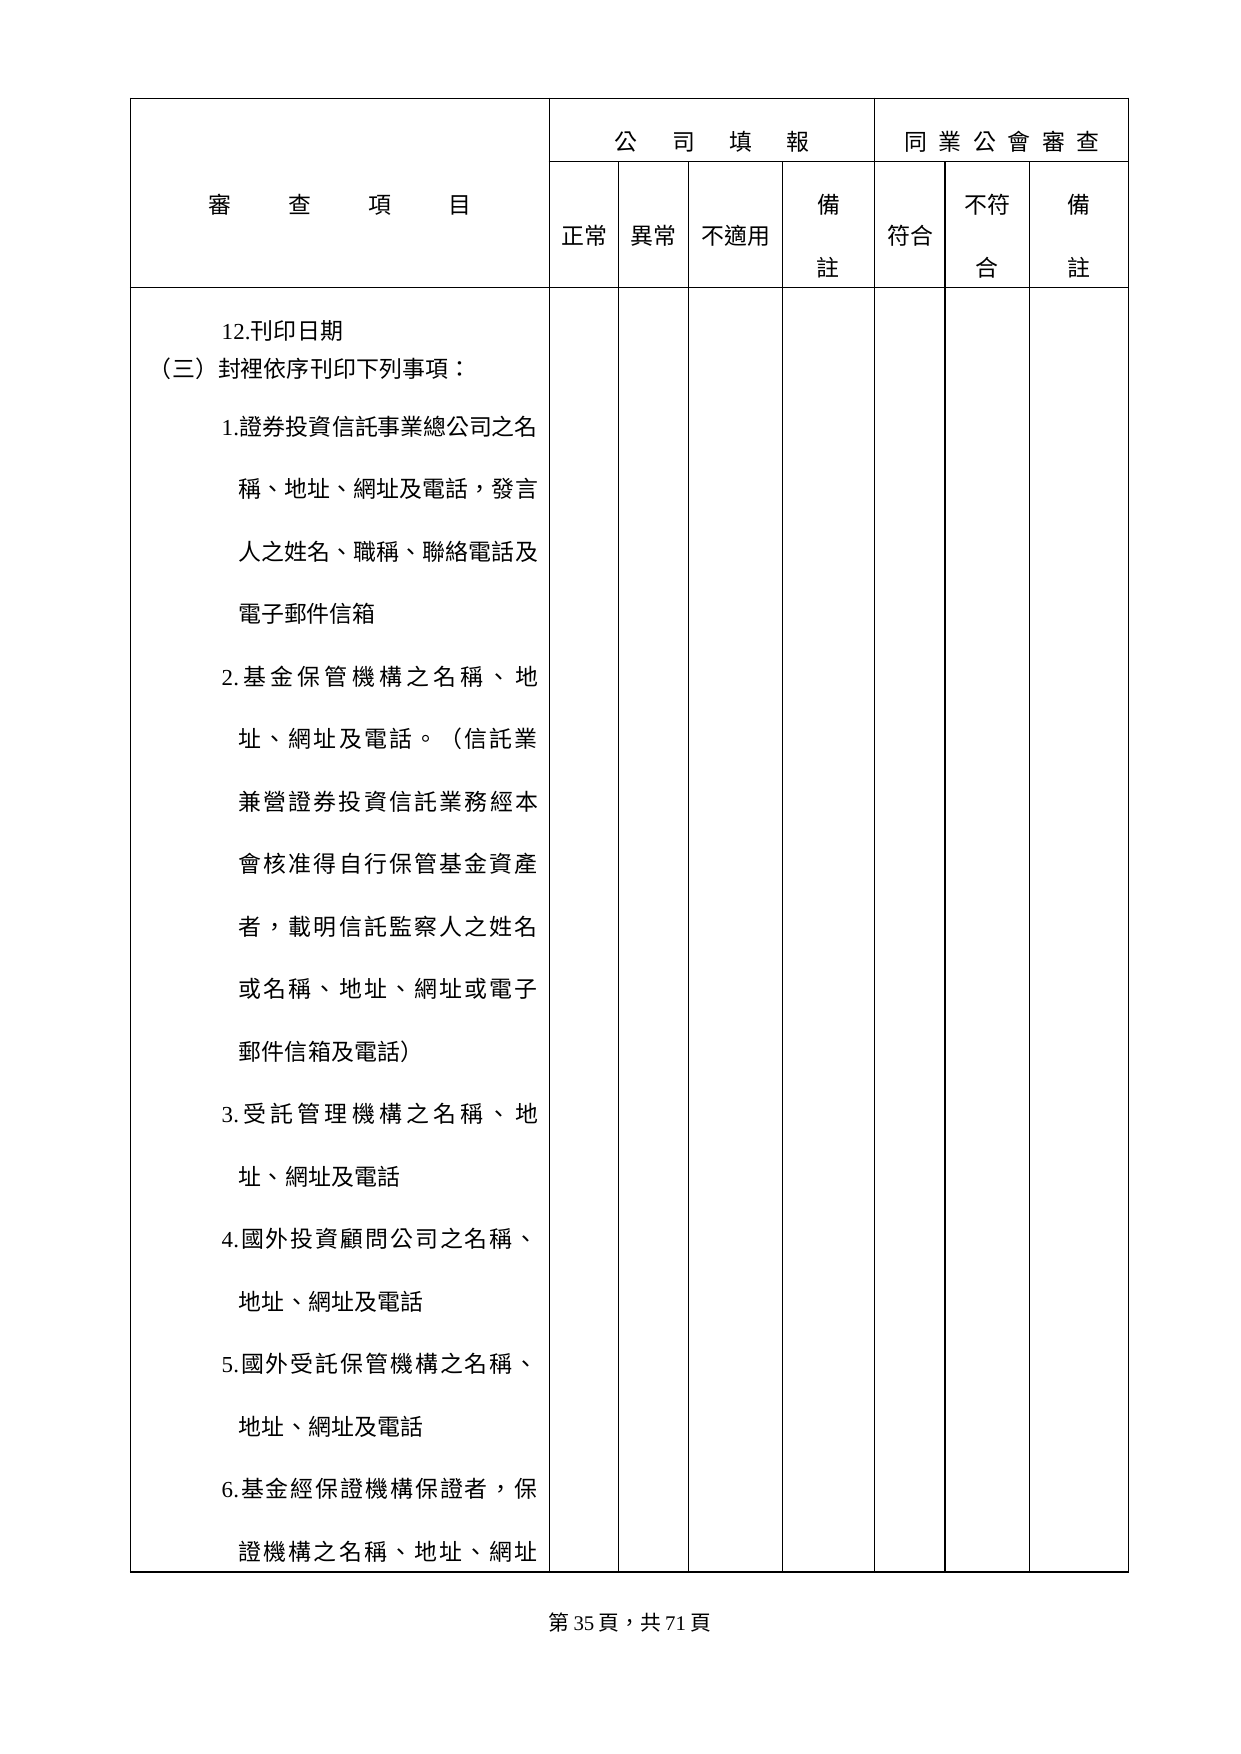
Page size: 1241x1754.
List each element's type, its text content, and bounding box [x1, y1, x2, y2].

table_header 同 業 公 會 審 查 [875, 99, 1128, 161]
table_cell 【公開說明書】 ※下列資料應符合金管會規定之格式 是否依證券投資信託事業募集證券投資信託基金公開說明書應行記載事項準則規定，於所編製公開說明書封面註明係申請（報）用之稿本 是否依證券投資信託事業募集證券投資信託基金公開說明書應行記載事項準則規定，記載下列事項： （一）編製目錄及頁次 （二）封面依序刊印事項： 1.基金名稱（保本型基金應用括弧以不同顏色顯著字體標明保本比率及基金之類型(保證型或保護型)） 2.基金種類（股票型、債券型、平衡型及多重資產型、保本型、組合型、指數型、指數股票型及主動式交易所交易基金）、貨幣市場基金、傘型或其他經金管會核定者 3.基本投資方針 4.基金型態（開放式或封閉式） 5.基金投資國外地區者，註明「投資國外」 6.基金以外幣計價者，註明本基金以______幣計價 7.本次核准發行總面額 8.本次核准發行受益權單位數 9.保本型基金為保證型者，保證機構之名稱 10.證券投資信託事業之名稱 11.以顯著方式刊印下列文字： （1）「本基金經金融監督管理委員會核准或同意生效，惟不表示本基金絕無風險。本證券投資信託事業以往之經理績效不保證本基金之最低投資收益；本證券投資信託事業除盡善良管理人之注意義務外，不負責本基金之盈虧，亦不保證最低之收益」 （2）保本型基金為保證型者，應刊印「本基金經金融監督管理委員會核准或同意生效，惟不表示本基金絕無風險。投資人持有本基金至到期日時，始可享有_____%的本金保證。投資人於到期日前買回者或有本基金信託契約第__條第一款至第六款應終止之情事者，不在保證範圍，投資人應承擔整個投資期間之相關費用，並依當時淨值計算買回價格。投資人應了解到期日前本基金之淨值可能因市場因素而波動。投資人在進行交易前，應確定已充分瞭解本基金之風險與特性。」等文字。 （3）保本型基金為保護型者，應刊印「本基金無提供保證機構保證之機制，係透過投資工具達成保護本金之功能。本基金經金融監督管理委員會核准或同意生效，惟不表示本基金絕無風險。投資人持有本基金至到期日時，始可享有_____%的本金保護。投資人於到期日前買回者或有本基金信託契約第___條應提前終止之情事者，不在保護範圍，投資人應承擔整個投資期間之相關費用，並依當時淨值計算買回價格。投資人應了解到期日前本基金之淨值可能因市場因素而波動，因保護並非保證，投資標的之發行人違約或發生信用風險等因素，將無法達到本金保護之效果，投資人在進行交易前，應確定已充分瞭解本基金之風險與特性。」等文字，後段文字並應以加大粗黑字體或不同顏色等特別顯著方式刊印。 （4）非投資等級債券基金應以不同顏色顯著字體方式，載明適合之投資人屬性，並刊印「投資人投資非投資等級債券基金不宜占其投資組合過高之比重」，及「本基金經金融監督管理委員會核准，惟不表示絕無風險。由於非投資等級債券之信用評等未達投資等級或未經信用評等，且對利率變動的敏感度甚高，故本基金可能會因利率上升、市場流動性下降，或債券發行機構違約不支付本金、利息或破產而蒙受虧損。本基金不適合無法承擔相關風險之投資人。基金經理公司以往之經理績效不保證基金之最低投資收益；基金經理公司除盡善良管理人之注意義務外，不負責本基金之盈虧，亦不保證最低之收益，投資人申購前應詳閱基金公開說明書。」等文字。 （5）環境、社會及治理相關主題基金，應刊印「本基金屬環境、社會及治理相關主題基金，永續相關重要發行資訊之揭露請詳見第__頁至第__頁」，定期評估資訊將於公司網站（https://）公告。 （6）有關本基金運用限制及投資風險之揭露請詳見第__頁至第__頁 （7）固定收益基金應以粗體字警示投資人投資基金應注意之風險，並應補充包含債券發行人違約之信用風險 （8）本公開說明書之內容如有虛偽或隱匿之情事者，應由本證券投資信託事業與負責人及其他曾在公開說明書上簽章者依法負責 （9）查詢本公開說明書之網址，包括本會指定之資訊申報網站之網址及公司揭露公開說明書相關資料之網址 （※公開資訊觀測站網址應為https://mops.twse.com. tw/mops/web/index） （10）信託業兼營證券投資信託業務經本會核准得自行保管基金資產者，應標明自行保管及設有信託監察人之字句 （11）主動式交易所交易基金，應刊印「本基金投資目標未追蹤、模擬或複製特定指數之表現，而係經理公司依其所訂投資策略進行基金投資」；主動式交易所交易基金設定績效指標者，另應刊印「本基金之績效指標係為基金績效評量之參考，本基金無追蹤、模擬或複製績效指標之表現」等文字。 12.刊印日期 （三）封裡依序刊印下列事項： 1.證券投資信託事業總公司之名稱、地址、網址及電話，發言人之姓名、職稱、聯絡電話及電子郵件信箱 2.基金保管機構之名稱、地址、網址及電話。（信託業兼營證券投資信託業務經本會核准得自行保管基金資產者，載明信託監察人之姓名或名稱、地址、網址或電子郵件信箱及電話） 3.受託管理機構之名稱、地址、網址及電話 4.國外投資顧問公司之名稱、地址、網址及電話 5.國外受託保管機構之名稱、地址、網址及電話 6.基金經保證機構保證者，保證機構之名稱、地址、網址及電話 7.受益憑證簽證機構之名稱、地址、網址及電話 8.受益憑證事務代理機構之名稱、地址、網址及電話 9.基金之財務報告簽證會計師姓名、事務所名稱、地址、網址及電話 10.證券投資信託事業或基金經信用評等機構評等者，信用評等機構之名稱、地址、網址及電話 11.公開說明書之陳列處所、分送方式及索取之方法 （四）封底應刊印事項： 證券投資信託事業及其負責人簽章或蓋章 （五）基金概況應刊印事項： 1.基金簡介 （1）發行總面額 （2）受益權單位總數 （3）每受益權單位面額 （4）得否追加發行 （5）成立條件(有成立日期者，亦一併列明) （6）預定發行日期 （7）存續期間 （8）投資地區及標的 (保本型基金應列示投資固定收益商品及證券相關商品之預估投資比率、投資商品之發行者、交易對象及參與率等) （9）基本投資方針及範圍簡述 （10）投資策略及特色之重點摘述 （11）本基金適合之投資人屬性分析 （12）銷售開始日 （13）銷售方式 （14）銷售價格 （15）最低申購金額 （16）證券投資信託事業為防制洗錢而可能要求申購人提出之文件及拒絕申購之情況 （17）買回開始日（保本型基金敍明接受買回之方式及因應買回處分資產之程序） （18）買回費用 （19）買回價格 （20）短線交易之規範及處理 ※應包含短線交易之定義、買回費率、買回費用計算方式及短線交易案例說明等事項 （21）基金營業日之定義 （22）經理費（保本型基金之經理費率應以明顯字體列示） （23）保管費(信託業兼營證券投資信託業務經本會核准得自行保管基金資產者，其信託監察人之報酬) （24）基金經保證機構保證者，保證機構之業務性質、財務狀況、 信用評等、保證條件、範圍、保證費及保證契約主要內容；並以釋例說明保證機制及高於保證金額之潛在回報之計算方法 （25）是否分配收益 2.基金性質 （1）基金之設立及其依據 （2）證券投資信託契約關係 3.證券投資信託事業之職責（概述） 4.基金保管機構之職責（概述） （信託業兼營證券投資信託業務經本會核准得自行保管基金資產者，應記載信託監察人之職責） 5.基金保證機構之職責(概述) 6.基金投資 （1）基金投資方針及範圍。 ※債券型基金者，應敘明其資產組合及持有固定收益證券部位之加權平均存續期間管理策略 （2）證券投資信託事業運用基金投資之決策過程、基金經理人之姓名、主要經(學)歷及權限。基金經理人同時管理其他基金者，應揭露所管理之其他基金名稱及所採取防止利益衝突之措施 ※基金經理人主要經歷應加註起迄時間 ※基金經理人管理1檔基金以上者，請詳述公司實際採行之防範措施 ※請同業公會確認基金經理人符合證券投資信託事業負責人與業務人員管理規則第5條資格、資格條件符合最新法令規定及已接受6小時期貨暨選擇權相關法規之職前及在職訓練課程（請查詢最新受訓紀錄） （3）證券投資信託事業運用基金，將基金之管理業務複委任第三人處理者，應敘明複委任業務情形及受託管理機構對受託管理業務之專業能力 （4）證券投資信託事業運用基金，委託國外投資顧問公司提供投資顧問服務，應敘明國外投資顧問公司提供基金顧問服務之專業能力 （5）基金運用之限制 ※有關各投資標的信用評等之規定，勿分散說明，集中陳述為宜。 （6）基金參與股票發行公司股東會行使表決權之處理原則及方法 是否符合證券投資信託事業管理規則第19條第2項第6款及證券投資信託事業負責人與業務人員管理規則第13條第2項第6款規定證券投資信託事業及其負責人、部門主管、分支機構經理人、其他業務人員或受僱人，不得轉讓出席股東會委託書或藉行使基金持有股票之投票表決權，收受金錢或其他利益 是否依證券投資信託事業管理規則第23條第4項規定，出席股東會行使表決權並應作成書面紀錄，循序編號建檔並至少保存5年 （7）組合基金參與子基金之受益人大會行使表決權之處理原則及方法 經理公司應依據子基金之信託契約或公開說明書之規定行使表決權，並基於受益人之最大利益，支持子基金經理公司所提之議案。但子基金之經理公司所提之議案有損及受益人權益之虞者，得依經理公司董事會之決議辦理 經理公司不得轉讓或出售子基金之受益人大會表決權。經理公司之董事、監察人、經理人、業務人員及其他受僱人員，亦不得轉讓或出售該表決權，收受金錢或其他利益 （8）基金投資國外地區者，應刊印下列事項： ※下列說明資料應更新至最新資料 主要投資地區（國）經濟環境簡要說明 經濟發展及各主要產業概況 外匯管理及資金匯出入規定 最近3年當地幣值對美元匯率之最高、最低數額及其變動情形 主要投資證券市場簡要說明下列資料 ※是否依證券投資信託事業募集證券投資信託基金公開說明書應行記載事項準則規定之格式填列 最近2年發行及交易市場概況 最近2年市場之週轉率及本益比 市場資訊揭露效率(包括時效性及充分性)之說明 證券之交易方式 投資國外證券化商品或新興產業者，應敘明該投資標的或產業最近2年國外市場概況 證券投資信託事業對基金之外匯收支從事避險交易者，應敘明其避險方法 基金投資國外地區者，證券投資信託事業應說明配合本基金出席所投資外國股票（或基金）發行公司股東會（受益人會議）之處理原則及方法 7.保本型基金： （1）相關投資連結標的之性質 （2）本基金之設定參數，含參與比率及投資期間，並註明實際參與率釐定之時間，以及通知受益人之方式 （3）保護型基金未設立保證機構，應載明本基金無提供保證機構保證之機制，係透過投資工具達成保護本金之功能。 （4）保護型基金應明定，因應受益人提前請求買回而處分資產及到期日時，達成保護本金之控管機制 8.指數型基金及指數股票型基金： （1）指數編製方式及經理公司追蹤、模擬或複製表現之操作方式，包含調整投資組合方式，以及基金投資於指數具代表性之成分證券樣本時，為使該樣本明確反映指數整體特色之抽樣及操作方式 （2）基金表現與標的指數表現之差異比較，其比較方式應載明其定義及計算公式 (3) 標的指數成分證券同時包括股票及債券者，指數編製規則應明定各類成分證券配置比例。 9.主動式交易所交易基金：設定績效指標者，應說明該指標之特性，以及基金與績效指標對投資策略及特色之差異，並應載明基金表現與績效指標表現之差異比較，其比較方式應載明其定義及計算公式。 10.傘型基金： 各子基金之投資範圍、主要區隔及異同分析；其應記載事項之內容為各子基金所共通者，得標註各子基金皆同，免重複列示，其應記載事項之內容為各子基金不同者，應分別列示，並比較其差異 11.外幣計價基金： 敍明本基金計價、申購及買回之幣別，匯率適用時點及使用之匯率資訊取得來源 12.環境、社會及治理相關主題基金： （1）投資目標與衡量標準：本基金之主要永續投資重點和目標，所採用環境、社會及治理標準或原則與投資重點關連性。基金應設定一個或多個永續投資目標，並具體說明衡量實現永續投資目標實現程度之評量指標。 （2）投資策略與方法：經理公司為達成永續投資目標所採用投資策略類型，將環境、社會及治理因素納入投資流程之具體作法，對環境、社會及治理相關因素之考慮過程，以及衡量該等因素之評估衡量方法。 （3）投資比例配置：本基金持有符合環境、社會及治理相關投資重點之標的占基金淨資產價值之最低投資比重，並說明如何確保基金資產整體運用不會對永續投資目標造成重大損害。 （4）參考績效指標：若本基金有設定環境、社會及治理績效指標，應說明該指標之特性，以及該指標是否與本基金之相關環境、社會及治理投資重點保持一致。 （5）排除政策：本基金之投資是否有排除政策及排除的類型。 （6）風險警語：本基金之環境、社會及治理投資重點之相關風險描述。 （7）盡職治理參與：本基金所適用盡職治理政策及執行方式，以及經理公司盡職治理報告之查詢方法或途徑。 （8）定期揭露：經理公司募集發行本基金後，應於年度結束後二個月，每年在公司網站上向投資人揭露下列定期評估資訊，並揭露查詢基金定期評估資訊之網址，以及經理公司揭露盡職治理報告書相關資料之網址： 本基金資產組成符合所定環境、社會及治理投資策略與篩選標準之實際投資比重。 如有設定績效參考指標，應比較本基金採用環境、社會及治理篩選標準與績效指標對成分證券篩選標準兩者間的差異。 本基金為達到永續投資重點和目標，而採取盡職治理行動。 （9）其他本會規定應行記載事項。 13.投資風險揭露要素事項： （1）類股過度集中之風險 （2）產業景氣循環之風險 （3）流動性風險 （4）外匯管制及匯率變動之風險 （5）投資地區政治、經濟變動之風險 （6）商品交易對手及保證機構之信用風險 （7）投資結構式商品之風險 （8）其他投資標的或特定投資策略之風險 （9）從事證券相關商品交易之風險 （10）出借所持有之有價證券或借入有價證券之相關風險 （11）其他投資風險 14.收益分配 （1）分配之項目 （2）分配之時間 （3）給付之方式 15.申購受益憑證 （1）申購程序、地點及截止時間 （2）申購價金之計算及給付方式 ※申購手續費之計算方式應詳細說明之 （3）受益憑證之交付 （4）證券投資信託事業不接受申購或基金不成立時之處理 16.買回受益憑證 （1）買回程序、地點及截止時間。 ※買回截止時間應載明「除能證明投資人係於截止時間前提出買回申請者，逾時申請應視為次一買回申請日之買回申請」 （2）買回價金之計算 ※訂定基金短線交易買回費率及收取買回費用之計算方式。短線交易規範應公平對待所有受益人。 （3）買回價金給付之時間及方式 （4）受益憑證之換發 （5）買回價金遲延給付之情形 ※應增列恢復計算基金之買回價格規定 （6）買回撤銷之情形 17.受益人之權利及負擔 （1）受益人應有之權利內容 （2）受益人應負擔費用之項目及其計算、給付方式 ※應包含短線交易費用之給付方式 （3）受益人應負擔租稅之項目及其計算、繳納方式 是否符合修正後財政部81.4.23財稅第811663751號函、財政部91.11.27台財稅字第0910455815號令及其他相關最新法令規定 （4）受益人會議 召集事由 召集程序 決議方式 18.基金之資訊揭露 （1）依法令及證券投資信託契約規定應揭露之資訊內容 是否符合證券投資信託契約規定 （2）資訊揭露之方式、公告及取得方法。 ※資訊揭露之公告，應依相關規定分別將所有應公告之事項及選定之公告方式各別列示，以利投資人查詢 （3）證券投資信託事業申請募集指數型基金及指數股票型基金者，應記載投資人取得指數組成調整、基金與指數表現差異比較等最新基金資訊及其他重要資訊之途徑。 （4）證券投資信託事業申請募集之主動式交易所交易基金設定績效指標者，應記載投資人取得基金與績效指標表現差異比較等最新基金資訊及其他重要資訊之途徑。 19.基金運用狀況 ※是否依證券投資信託事業募集證券投資信託基金公開說明書應行記載事項準則規定之格式填列 （1）投資情形（列示公開說明書刊印日前1個月月底基金資料） 淨資產總額之組成項目、金額及比率 投資單一股票金額占基金淨資產價值百分之一以上者，列示該股票之名稱、股數、每股市價、投資金額及投資比率 投資單一債券金額占基金淨資產價值百分之一以上者，列示該債券之名稱、投資金額及投資比率 組合型基金投資單一子基金金額佔基金淨資產價值百分之一以上者，列示該子基金名稱、經理公司、基金經理人、經理費費率、保管費費率、受益權單位數、每單位淨值、投資受益權單位數、投資比率及給付買回價金之期限 （2）投資績效 最近3年度每單位淨值走勢圖。 最近3年度各年度每受益權單位收益分配之金額。 公開說明書刊印日前1季止，本基金淨資產價值最近3個月、6個月、1年、3年、5年、10年及自基金成立日起算之累計報酬率。指數型基金及指數股票型基金另應載明基金表現與標的指數表現之差異比較；主動式交易所交易基金有設定績效指標者，另應載明基金表現與績效指標表現之差異比較。 （3）最近2年度本基金之會計師 查核報告，資產負債報告書、投資明細表、收入與費用報告書、可分配收益表、資本帳戶變動表、附註及明細表。 （4）最近年度及公開說明書刊印日前1季止，基金委託證券商買賣有價證券總金額前5名之證券商名稱、支付該證券商手續費之金額。若證券商為該基金之受益人者，應一併揭露其持有基金之受益權單位數及比例 （5）基金接受信用評等機構評等者，應揭露信用評等機構對基金之評等報告 （6）其他應揭露事項 （六）證券投資信託契約主要內容應刊印事項： 1.基金名稱、證券投資信託事業名稱、基金保管機構名稱(信託業兼營證券投資信託業務經本會核准得自行保管基金資產者，其信託監察人之姓名或名稱）及基金存續期間 2.基金發行總面額及受益權單位總數 3.受益憑證之發行及簽證 4.受益憑證之申購 5.基金之成立與不成立 6.受益憑證之上市及終止上市 7.基金之資產 8.基金應負擔之費用 9.受益人之權利、義務與責任 10.證券投資信託事業之權利、義務與責任 11.基金保管機構之權利、義務與責任 (信託業兼營證券投資信託業務經本會核准得自行保管基金資產者，其信託監察人之權利、義務與責任) 12.運用基金投資證券之基本方針及範圍 13.收益分配 14.受益憑證之買回 15.基金淨資產價值及受益權單位淨資產價值之計算 16.證券投資信託事業之更換 17.基金保管機構之更換(信託業兼營證券投資信託業務經本會核准得自行保管基金資產者，其信託監察人之更換) 18.證券投資信託契約之終止 19.基金之清算 20.受益人名簿 21.受益人會議 22.通知及公告 23.證券投資信託契約之修訂 以顯著方式刊印下列文字：「依據證券投資信託及顧問法第20條及證券投資信託事業管理規則第21條第1項規定，證券投資信託事業應於其營業處所及其基金銷售機構營業處所，或以其他經主管機關指定之其他方式備置證券投資信託契約，以供投資人查閱；證券投資信託事業應依投資人之請求，提供證券投資信託契約副本，並得收取工本費新臺幣壹百元」 （七）證券投資信託事業概況應刊印事項： ※是否依證券投資信託事業募集證券投資信託基金公開說明書應行記載事項準則規定之格式填列 1.事業簡介 （1）設立日期 （2）最近3年股本形成經過 （3）營業項目 （4）沿革：最近5年度募集之基金、分公司及子公司之設立、董事監察人或主要股東股權之移轉或更換、經營權之改變及其他重要紀事 2.事業組織(列示公開說明書刊印日前1個月月底證券投資信託事業資料) （1）股權分散情形 股東結構(各類股東之組合比例) 主要股東名單(股權比例5%以上股東之名稱、持股數額及比率 （2）組織系統（證券投資信託事業之組織結構、各主要部門（於信託業為兼營證券投資信託業務部門）所營業務及員工人數) （3）總經理、副總經理及各單位主管（於信託業為兼營證券投資信託業務部門主管）之姓名、就任日期、持有證券投資信託事業之股份數額及比例、主要經(學)歷、目前兼任其他公司之職務。 （4）董事及監察人之姓名、選任日期、任期、選任時及現在持有證券投資信託事業股份數額及比率、主要經(學)歷 3.利害關係公司揭露：列示公開說明書刊印日前1個月月底與證券投資信託事業有下列情事之公司： （1）與證券投資信託事業具有公司法第6章之1所定關係者 （2）證券投資信託事業董事、監察人或綜合持股達5%以上之股東 （3）前目人員或證券投資信託事業經理人與該公司董事、監察人、經理人或持有已發行股份10%以上股東為同1人或具有配偶關係者 4.營運情形 （1）列示刊印日前1個月月底，證券投資信託事業經理其他基金之名稱、成立日、受益權單位數、淨資產金額及每單位淨資產價值 （2）最近2年度證券投資信託事業之會計師查核報告、資產負債表、損益表及股東權益變動表 5.受處罰之情形（列示最近2年證券投資信託事業受本會處分及糾正之時間及詳情） 6.訴訟或非訟事件(證券投資信託事業目前尚在繫屬中之重大訴訟、非訟或行政爭訟事件，其結果可能對受益人權益有重大影響者，應揭露其系爭事實、標的金額、訴訟開始日期、主要訴訟當事人及目前處理情形 （八）受益憑證銷售及買回機構之名稱、地址及電話 （九）其他本會規定應特別記載之事項： 1.證券投資信託事業遵守中華民國證券投資信託暨顧問商業同業公會會員自律公約之聲明書 2.證券投資信託事業內部控制制度聲明書 3.證券投資信託事業就公司治理運作情形載明下列事項： （1）董事會之結構及獨立性 （2）董事會及經理人之職責 （3）監察人之組成及職責 （4）利害關係人之權利及關係 （5）對於法令規範資訊公開事項之詳細情形 （6）其他公司治理之相關資訊 4.本次發行之基金信託契約與契約範本條文對照表 5.其他本會規定應特別記載之事項 [131, 288, 549, 1571]
table_cell [619, 288, 688, 1571]
table_header 審 查 項 目 [131, 99, 549, 287]
table_cell [946, 288, 1029, 1571]
table_cell [875, 288, 944, 1571]
table_cell 符合 [875, 162, 944, 287]
table_cell [550, 288, 618, 1571]
table_cell [1030, 288, 1128, 1571]
table_cell 正常 [550, 162, 618, 287]
table_cell [689, 288, 782, 1571]
table_cell 不符合 [946, 162, 1029, 287]
table_cell [783, 288, 874, 1571]
table_cell 不適用 [689, 162, 782, 287]
table_cell 備 註 [1030, 162, 1128, 287]
table_cell 異常 [619, 162, 688, 287]
table_header 公 司 填 報 [550, 99, 874, 161]
table_cell 備 註 [783, 162, 874, 287]
